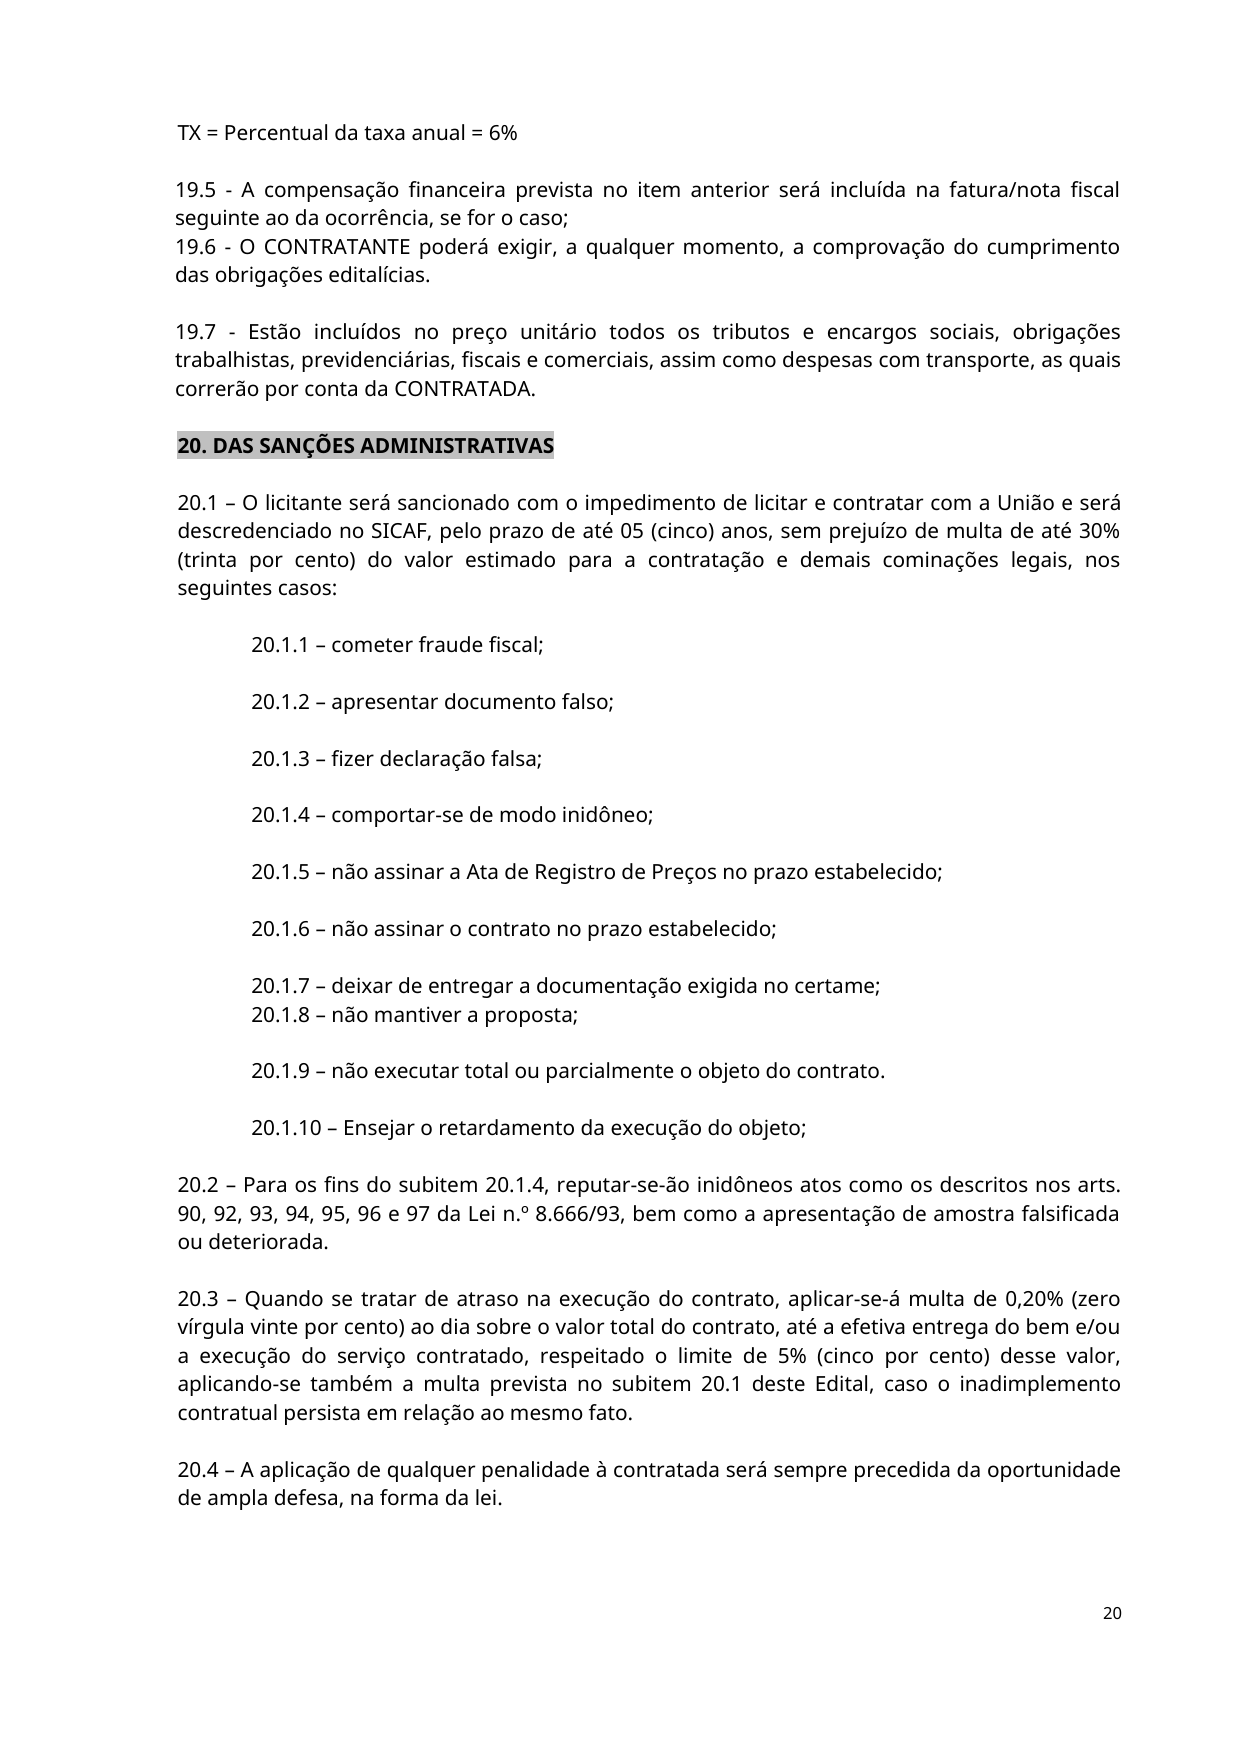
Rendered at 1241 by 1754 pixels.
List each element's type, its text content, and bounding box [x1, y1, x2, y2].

text 20.4 – A aplicação de qualquer penalidade à contratada será sempre precedida da oportunidade de ampla defesa, na forma da lei. [177, 1455, 1122, 1512]
text 20.1.7 – deixar de entregar a documentação exigida no certame; [251, 971, 1122, 1000]
text 20.1.9 – não executar total ou parcialmente o objeto do contrato. [251, 1057, 1122, 1085]
text TX = Percentual da taxa anual = 6% [177, 118, 1122, 147]
text 19.7 - Estão incluídos no preço unitário todos os tributos e encargos sociais, obrigações trabalhistas, previdenciárias, fiscais e comerciais, assim como despesas com transporte, as quais correrão por conta da CONTRATADA. [175, 317, 1122, 402]
text 20. DAS SANÇÕES ADMINISTRATIVAS [177, 431, 1122, 459]
text 20.2 – Para os fins do subitem 20.1.4, reputar-se-ão inidôneos atos como os descritos nos arts. 90, 92, 93, 94, 95, 96 e 97 da Lei n.º 8.666/93, bem como a apresentação de amostra falsificada ou deteriorada. [177, 1170, 1122, 1256]
text 20.1.2 – apresentar documento falso; [251, 687, 1122, 715]
text 20.1.5 – não assinar a Ata de Registro de Preços no prazo estabelecido; [251, 857, 1122, 886]
text 20.1.8 – não mantiver a proposta; [251, 1000, 1122, 1028]
text 20.1.3 – fizer declaração falsa; [251, 744, 1122, 772]
text 20.1.10 – Ensejar o retardamento da execução do objeto; [251, 1113, 1122, 1142]
text 20.1.4 – comportar-se de modo inidôneo; [251, 801, 1122, 829]
text 20.1 – O licitante será sancionado com o impedimento de licitar e contratar com a União e será descredenciado no SICAF, pelo prazo de até 05 (cinco) anos, sem prejuízo de multa de até 30% (trinta por cento) do valor estimado para a contratação e demais cominações legais, nos seguintes casos: [177, 488, 1122, 602]
text 20.1.6 – não assinar o contrato no prazo estabelecido; [251, 914, 1122, 943]
text 19.6 - O CONTRATANTE poderá exigir, a qualquer momento, a comprovação do cumprimento das obrigações editalícias. [175, 232, 1122, 289]
text 20.3 – Quando se tratar de atraso na execução do contrato, aplicar-se-á multa de 0,20% (zero vírgula vinte por cento) ao dia sobre o valor total do contrato, até a efetiva entrega do bem e/ou a execução do serviço contratado, respeitado o limite de 5% (cinco por cento) desse valor, aplicando-se também a multa prevista no subitem 20.1 deste Edital, caso o inadimplemento contratual persista em relação ao mesmo fato. [177, 1284, 1122, 1426]
text 20.1.1 – cometer fraude fiscal; [251, 630, 1122, 658]
text 19.5 - A compensação financeira prevista no item anterior será incluída na fatura/nota fiscal seguinte ao da ocorrência, se for o caso; [175, 175, 1122, 232]
